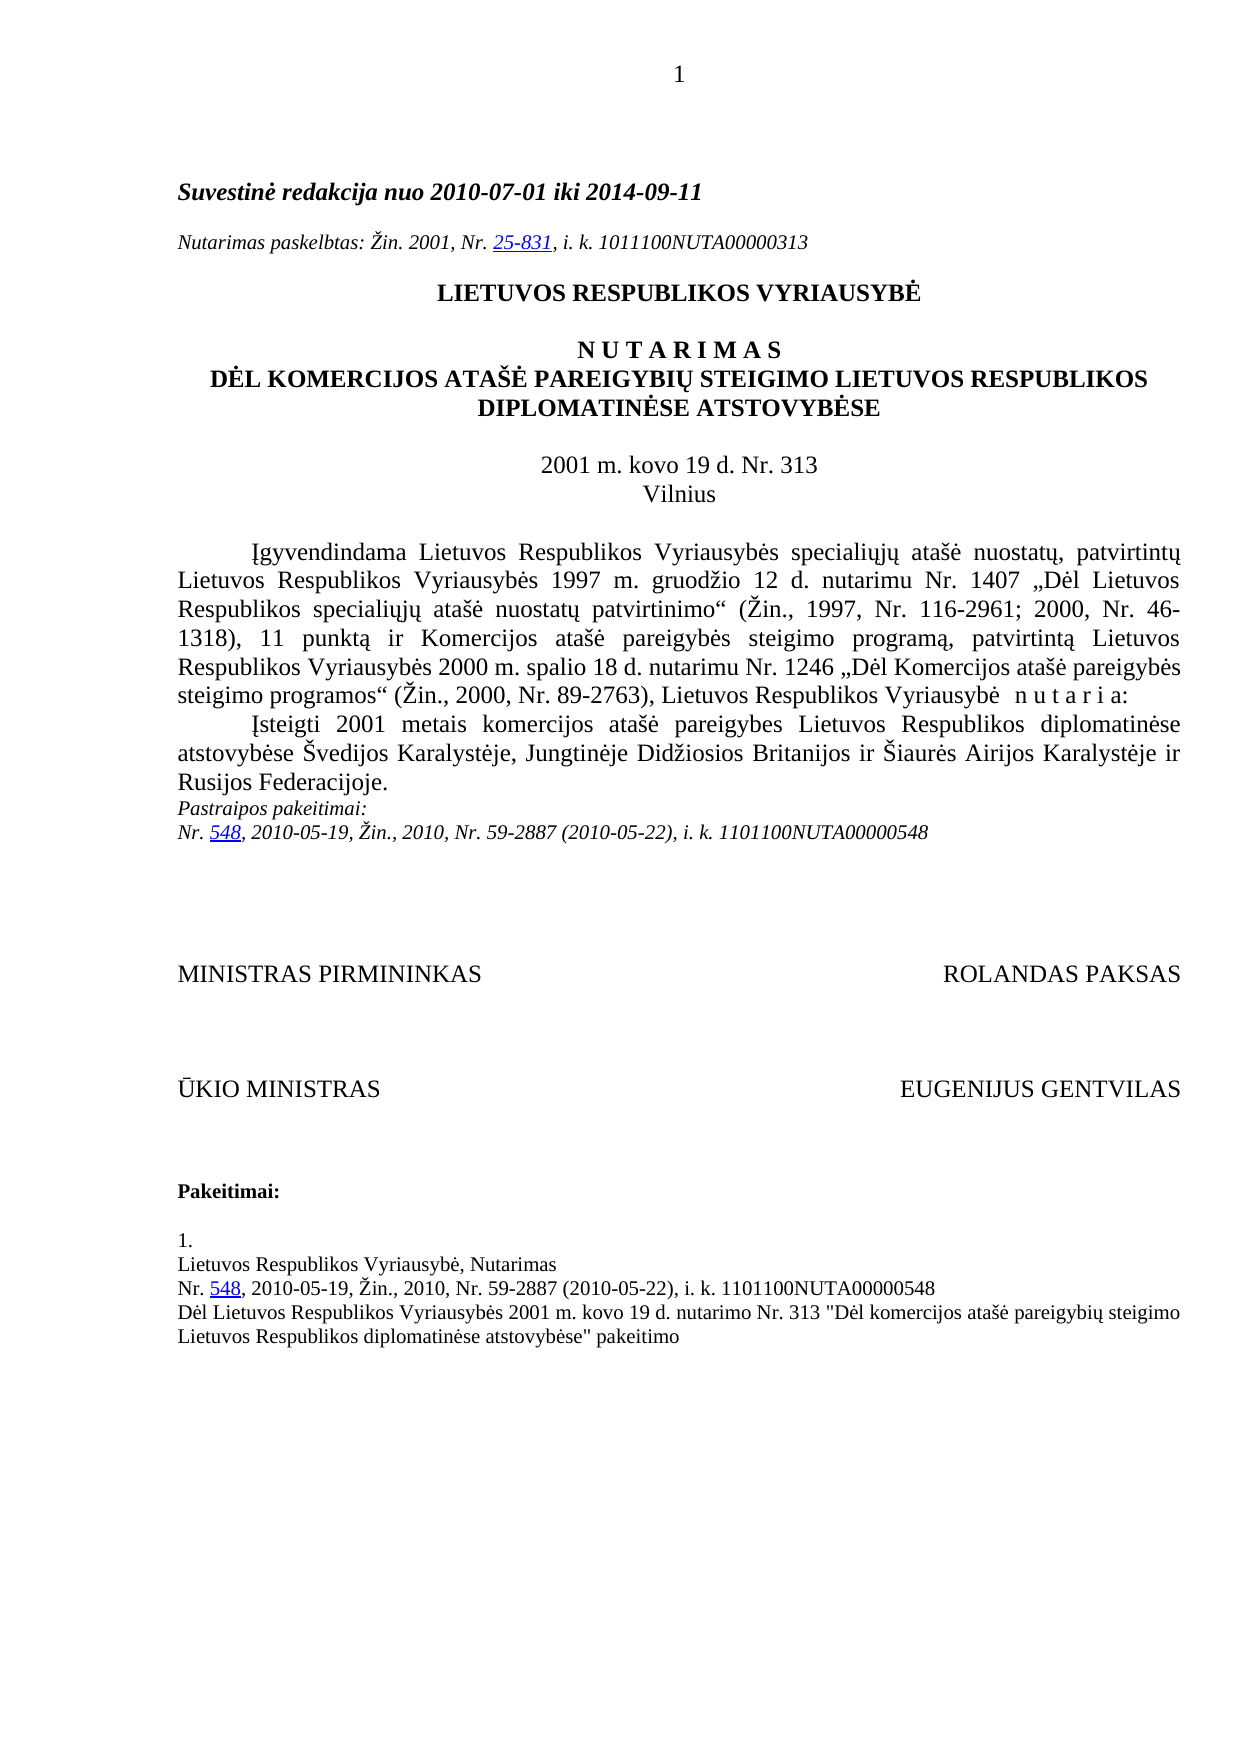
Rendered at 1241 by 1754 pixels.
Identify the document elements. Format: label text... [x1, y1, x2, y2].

text MINISTRAS PIRMININKAS ROLANDAS PAKSAS [177, 959, 1181, 987]
text 1. [177, 1227, 1181, 1252]
text N U T A R I M A S [177, 336, 1181, 364]
text LIETUVOS RESPUBLIKOS VYRIAUSYBĖ [177, 278, 1181, 307]
text Nr. 548, 2010-05-19, Žin., 2010, Nr. 59-2887 (2010-05-22), i. k. 1101100NUTA00000548 [177, 1276, 1181, 1300]
text DĖL KOMERCIJOS ATAŠĖ PAREIGYBIŲ STEIGIMO LIETUVOS RESPUBLIKOS DIPLOMATINĖSE ATSTOVYBĖSE [177, 364, 1181, 422]
text Nutarimas paskelbtas: Žin. 2001, Nr. 25-831, i. k. 1011100NUTA00000313 [177, 230, 1181, 254]
text Suvestinė redakcija nuo 2010-07-01 iki 2014-09-11 [177, 177, 1181, 206]
text Įsteigti 2001 metais komercijos atašė pareigybes Lietuvos Respublikos diplomatinėse atstovybėse Švedijos Karalystėje, Jungtinėje Didžiosios Britanijos ir Šiaurės Airijos Karalystėje ir Rusijos Federacijoje. [177, 709, 1181, 796]
text Lietuvos Respublikos Vyriausybė, Nutarimas [177, 1252, 1181, 1276]
text Pakeitimai: [177, 1179, 1181, 1203]
text ŪKIO MINISTRAS EUGENIJUS GENTVILAS [177, 1074, 1181, 1102]
text Pastraipos pakeitimai: [177, 796, 1181, 820]
text 2001 m. kovo 19 d. Nr. 313 [177, 451, 1181, 479]
text Nr. 548, 2010-05-19, Žin., 2010, Nr. 59-2887 (2010-05-22), i. k. 1101100NUTA00000548 [177, 820, 1181, 844]
text Įgyvendindama Lietuvos Respublikos Vyriausybės specialiųjų atašė nuostatų, patvirtintų Lietuvos Respublikos Vyriausybės 1997 m. gruodžio 12 d. nutarimu Nr. 1407 „Dėl Lietuvos Respublikos specialiųjų atašė nuostatų patvirtinimo“ (Žin., 1997, Nr. 116-2961; 2000, Nr. 46-1318), 11 punktą ir Komercijos atašė pareigybės steigimo programą, patvirtintą Lietuvos Respublikos Vyriausybės 2000 m. spalio 18 d. nutarimu Nr. 1246 „Dėl Komercijos atašė pareigybės steigimo programos“ (Žin., 2000, Nr. 89-2763), Lietuvos Respublikos Vyriausybė nutaria: [177, 537, 1181, 709]
text Vilnius [177, 479, 1181, 508]
text Dėl Lietuvos Respublikos Vyriausybės 2001 m. kovo 19 d. nutarimo Nr. 313 "Dėl komercijos atašė pareigybių steigimo Lietuvos Respublikos diplomatinėse atstovybėse" pakeitimo [177, 1300, 1181, 1348]
